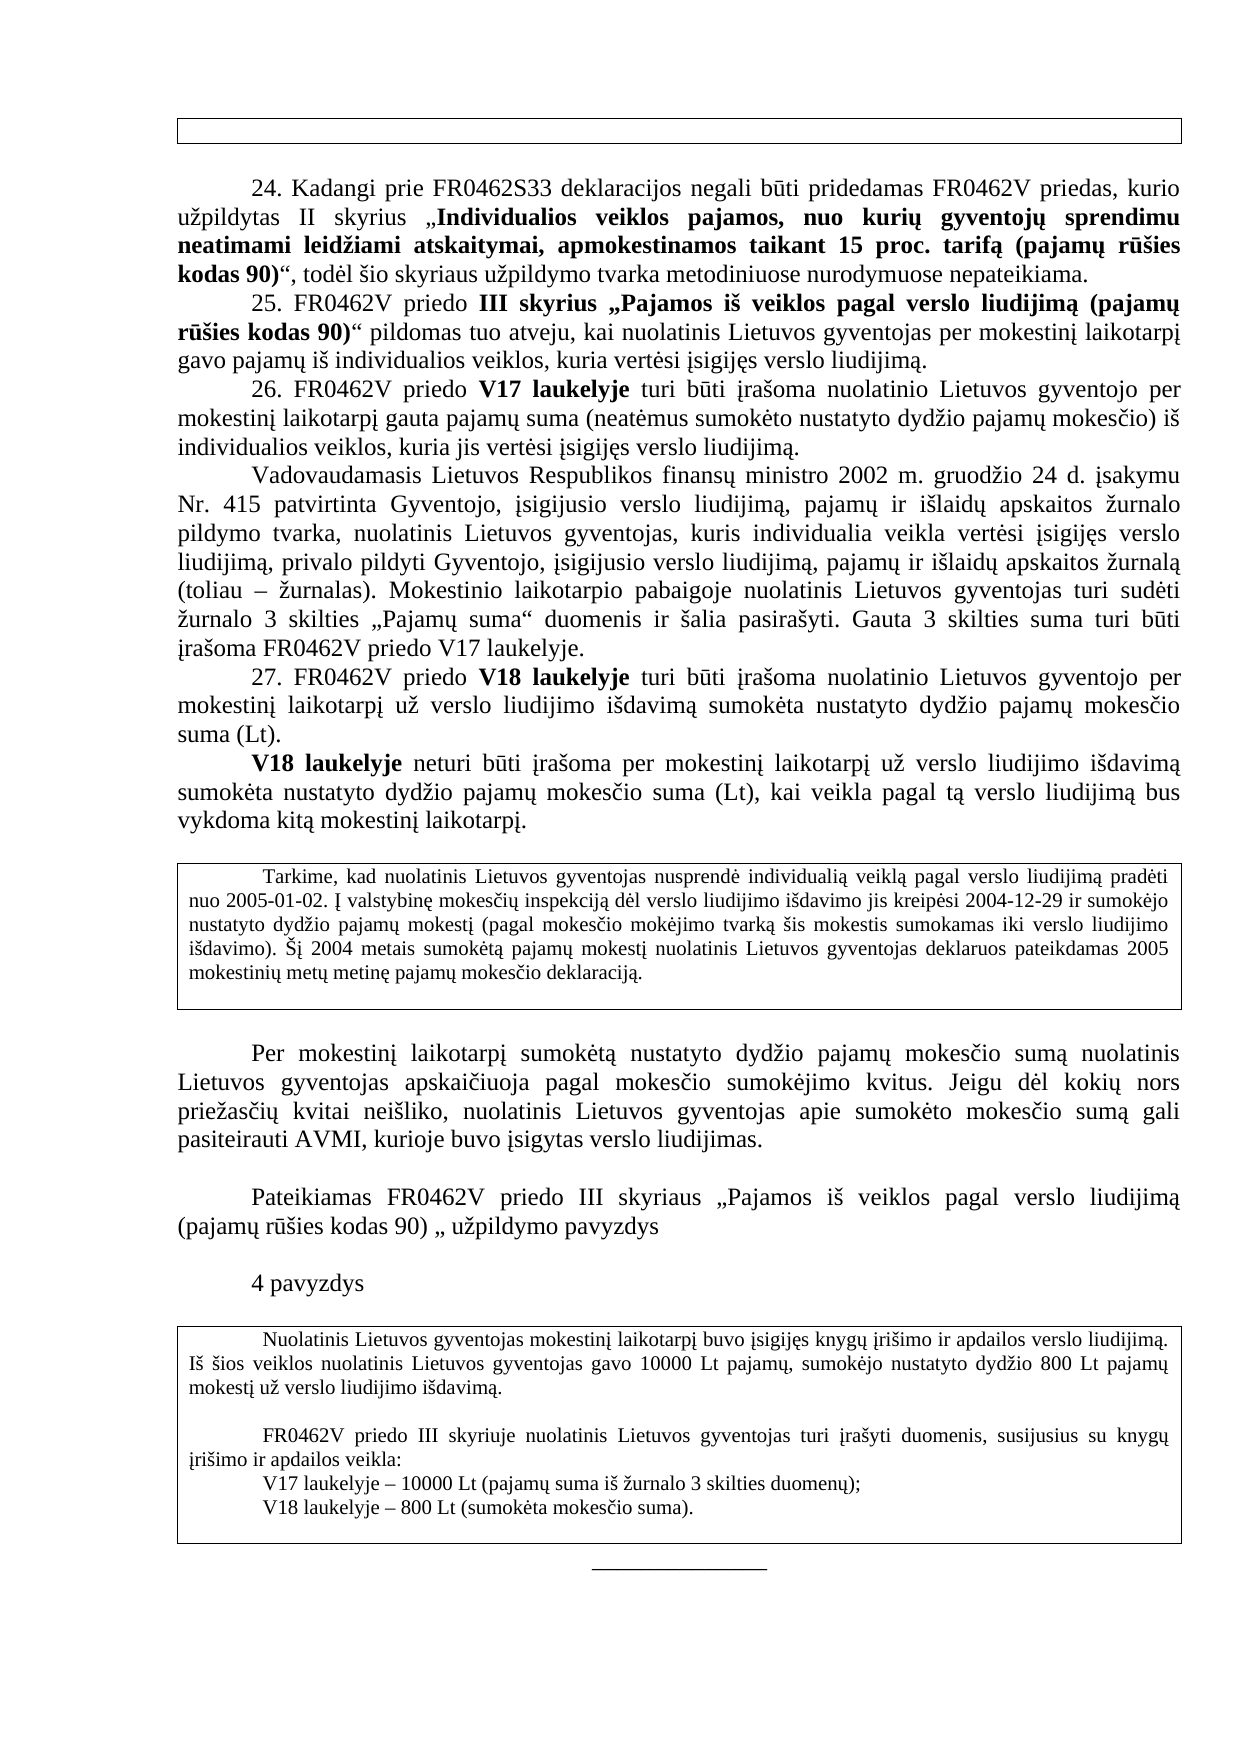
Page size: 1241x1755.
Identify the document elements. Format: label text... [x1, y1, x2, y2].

table_header Tarkime, kad nuolatinis Lietuvos gyventojas nusprendė individualią veiklą pagal verslo liudijimą pradėti nuo 2005-01-02. Į valstybinę mokesčių inspekciją dėl verslo liudijimo išdavimo jis kreipėsi 2004-12-29 ir sumokėjo nustatyto dydžio pajamų mokestį (pagal mokesčio mokėjimo tvarką šis mokestis sumokamas iki verslo liudijimo išdavimo). Šį 2004 metais sumokėtą pajamų mokestį nuolatinis Lietuvos gyventojas deklaruos pateikdamas 2005 mokestinių metų metinę pajamų mokesčio deklaraciją. [178, 864, 1181, 1008]
table_header Nuolatinis Lietuvos gyventojas mokestinį laikotarpį buvo įsigijęs knygų įrišimo ir apdailos verslo liudijimą. Iš šios veiklos nuolatinis Lietuvos gyventojas gavo 10000 Lt pajamų, sumokėjo nustatyto dydžio 800 Lt pajamų mokestį už verslo liudijimo išdavimą. FR0462V priedo III skyriuje nuolatinis Lietuvos gyventojas turi įrašyti duomenis, susijusius su knygų įrišimo ir apdailos veikla: V17 laukelyje – 10000 Lt (pajamų suma iš žurnalo 3 skilties duomenų); V18 laukelyje – 800 Lt (sumokėta mokesčio suma). [178, 1327, 1181, 1543]
text V18 laukelyje neturi būti įrašoma per mokestinį laikotarpį už verslo liudijimo išdavimą sumokėta nustatyto dydžio pajamų mokesčio suma (Lt), kai veikla pagal tą verslo liudijimą bus vykdoma kitą mokestinį laikotarpį. [177, 748, 1181, 834]
text 26. FR0462V priedo V17 laukelyje turi būti įrašoma nuolatinio Lietuvos gyventojo per mokestinį laikotarpį gauta pajamų suma (neatėmus sumokėto nustatyto dydžio pajamų mokesčio) iš individualios veiklos, kuria jis vertėsi įsigijęs verslo liudijimą. [177, 374, 1181, 461]
text ______________ [177, 1544, 1181, 1573]
text 27. FR0462V priedo V18 laukelyje turi būti įrašoma nuolatinio Lietuvos gyventojo per mokestinį laikotarpį už verslo liudijimo išdavimą sumokėta nustatyto dydžio pajamų mokesčio suma (Lt). [177, 662, 1181, 748]
text Per mokestinį laikotarpį sumokėtą nustatyto dydžio pajamų mokesčio sumą nuolatinis Lietuvos gyventojas apskaičiuoja pagal mokesčio sumokėjimo kvitus. Jeigu dėl kokių nors priežasčių kvitai neišliko, nuolatinis Lietuvos gyventojas apie sumokėto mokesčio sumą gali pasiteirauti AVMI, kurioje buvo įsigytas verslo liudijimas. [177, 1038, 1181, 1153]
text 25. FR0462V priedo III skyrius „Pajamos iš veiklos pagal verslo liudijimą (pajamų rūšies kodas 90)“ pildomas tuo atveju, kai nuolatinis Lietuvos gyventojas per mokestinį laikotarpį gavo pajamų iš individualios veiklos, kuria vertėsi įsigijęs verslo liudijimą. [177, 288, 1181, 374]
text Pateikiamas FR0462V priedo III skyriaus „Pajamos iš veiklos pagal verslo liudijimą (pajamų rūšies kodas 90) „ užpildymo pavyzdys [177, 1182, 1181, 1239]
text Vadovaudamasis Lietuvos Respublikos finansų ministro 2002 m. gruodžio 24 d. įsakymu Nr. 415 patvirtinta Gyventojo, įsigijusio verslo liudijimą, pajamų ir išlaidų apskaitos žurnalo pildymo tvarka, nuolatinis Lietuvos gyventojas, kuris individualia veikla vertėsi įsigijęs verslo liudijimą, privalo pildyti Gyventojo, įsigijusio verslo liudijimą, pajamų ir išlaidų apskaitos žurnalą (toliau – žurnalas). Mokestinio laikotarpio pabaigoje nuolatinis Lietuvos gyventojas turi sudėti žurnalo 3 skilties „Pajamų suma“ duomenis ir šalia pasirašyti. Gauta 3 skilties suma turi būti įrašoma FR0462V priedo V17 laukelyje. [177, 461, 1181, 662]
text 4 pavyzdys [177, 1268, 1181, 1297]
text 24. Kadangi prie FR0462S33 deklaracijos negali būti pridedamas FR0462V priedas, kurio užpildytas II skyrius „Individualios veiklos pajamos, nuo kurių gyventojų sprendimu neatimami leidžiami atskaitymai, apmokestinamos taikant 15 proc. tarifą (pajamų rūšies kodas 90)“, todėl šio skyriaus užpildymo tvarka metodiniuose nurodymuose nepateikiama. [177, 173, 1181, 288]
